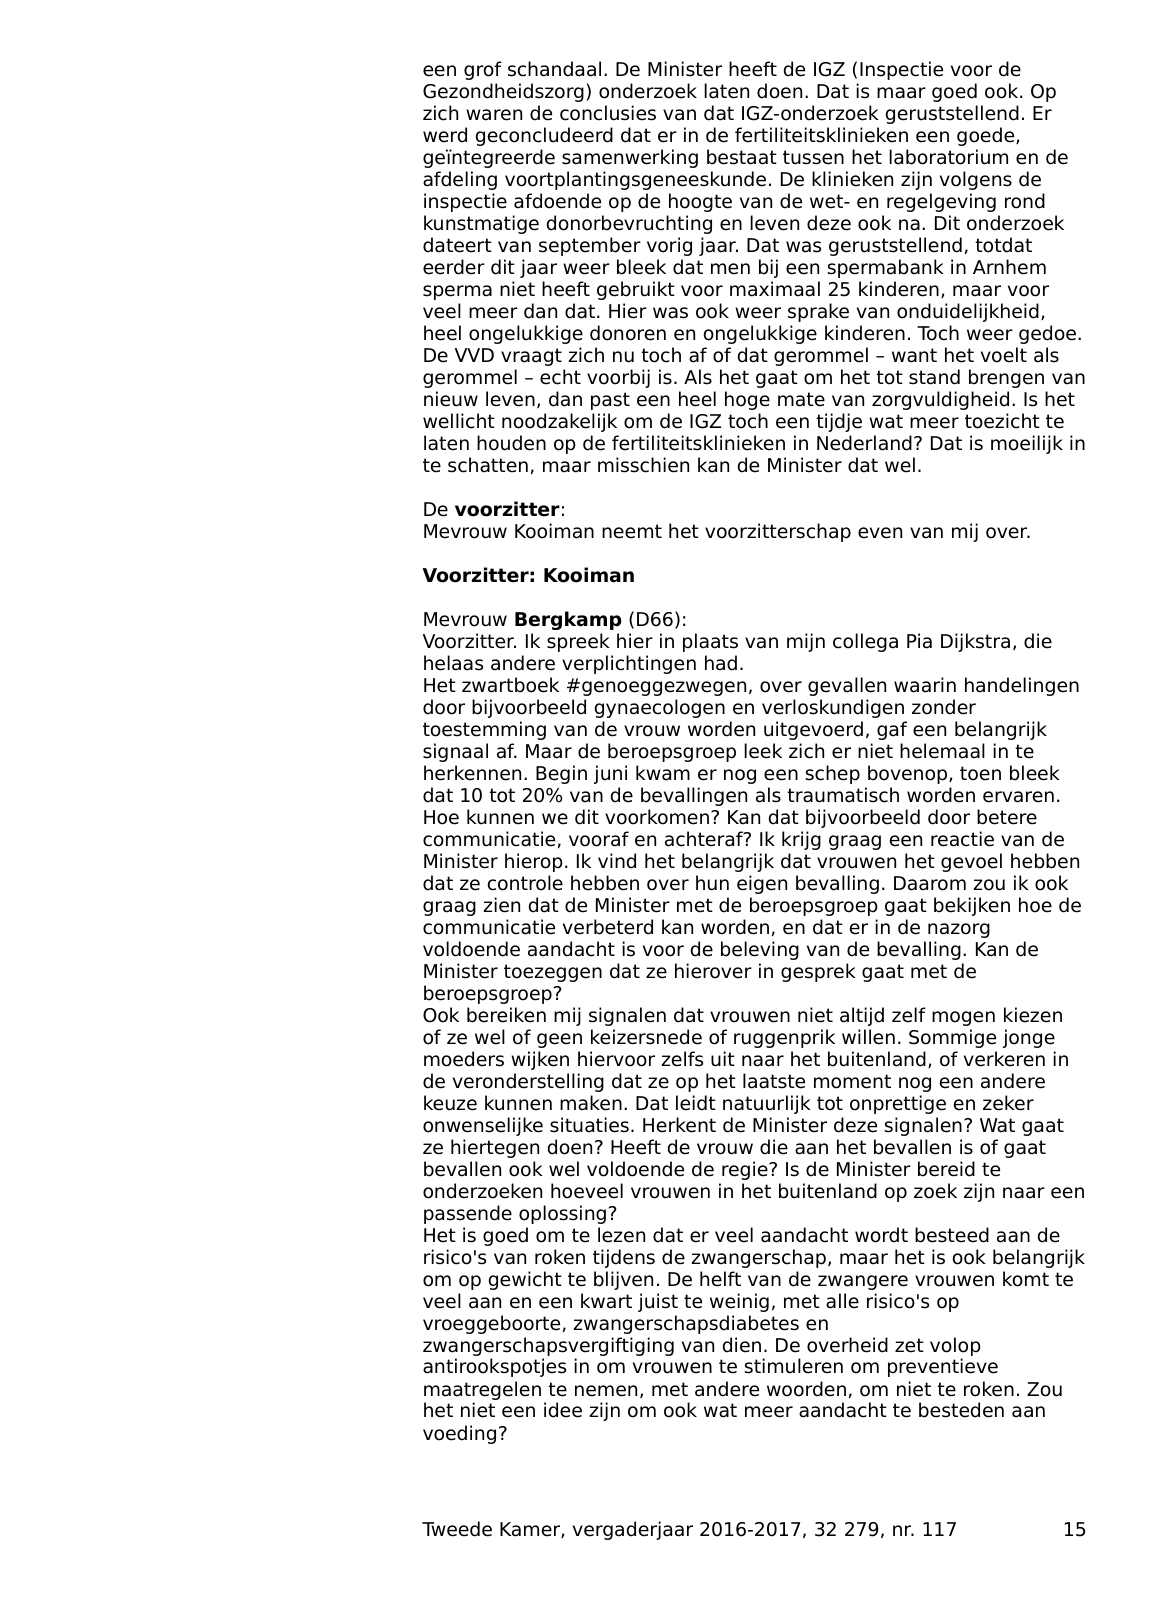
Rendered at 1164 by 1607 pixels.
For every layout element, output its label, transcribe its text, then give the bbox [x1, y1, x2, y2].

text Het is goed om te lezen dat er veel aandacht wordt besteed aan de risico's van roken tijdens de zwangerschap, maar het is ook belangrijk om op gewicht te blijven. De helft van de zwangere vrouwen komt te veel aan en een kwart juist te weinig, met alle risico's op vroeggeboorte, zwangerschapsdiabetes en zwangerschapsvergiftiging van dien. De overheid zet volop antirookspotjes in om vrouwen te stimuleren om preventieve maatregelen te nemen, met andere woorden, om niet te roken. Zou het niet een idee zijn om ook wat meer aandacht te besteden aan voeding? [422, 1224, 1087, 1444]
text een grof schandaal. De Minister heeft de IGZ (Inspectie voor de Gezondheidszorg) onderzoek laten doen. Dat is maar goed ook. Op zich waren de conclusies van dat IGZ-onderzoek geruststellend. Er werd geconcludeerd dat er in de fertiliteitsklinieken een goede, geïntegreerde samenwerking bestaat tussen het laboratorium en de afdeling voortplantingsgeneeskunde. De klinieken zijn volgens de inspectie afdoende op de hoogte van de wet- en regelgeving rond kunstmatige donorbevruchting en leven deze ook na. Dit onderzoek dateert van september vorig jaar. Dat was geruststellend, totdat eerder dit jaar weer bleek dat men bij een spermabank in Arnhem sperma niet heeft gebruikt voor maximaal 25 kinderen, maar voor veel meer dan dat. Hier was ook weer sprake van onduidelijkheid, heel ongelukkige donoren en ongelukkige kinderen. Toch weer gedoe. De VVD vraagt zich nu toch af of dat gerommel – want het voelt als gerommel – echt voorbij is. Als het gaat om het tot stand brengen van nieuw leven, dan past een heel hoge mate van zorgvuldigheid. Is het wellicht noodzakelijk om de IGZ toch een tijdje wat meer toezicht te laten houden op de fertiliteitsklinieken in Nederland? Dat is moeilijk in te schatten, maar misschien kan de Minister dat wel. [422, 59, 1087, 477]
text De voorzitter: [422, 499, 1087, 521]
text Ook bereiken mij signalen dat vrouwen niet altijd zelf mogen kiezen of ze wel of geen keizersnede of ruggenprik willen. Sommige jonge moeders wijken hiervoor zelfs uit naar het buitenland, of verkeren in de veronderstelling dat ze op het laatste moment nog een andere keuze kunnen maken. Dat leidt natuurlijk tot onprettige en zeker onwenselijke situaties. Herkent de Minister deze signalen? Wat gaat ze hiertegen doen? Heeft de vrouw die aan het bevallen is of gaat bevallen ook wel voldoende de regie? Is de Minister bereid te onderzoeken hoeveel vrouwen in het buitenland op zoek zijn naar een passende oplossing? [422, 1005, 1087, 1224]
text Voorzitter: Kooiman [422, 565, 1087, 587]
text Het zwartboek #genoeggezwegen, over gevallen waarin handelingen door bijvoorbeeld gynaecologen en verloskundigen zonder toestemming van de vrouw worden uitgevoerd, gaf een belangrijk signaal af. Maar de beroepsgroep leek zich er niet helemaal in te herkennen. Begin juni kwam er nog een schep bovenop, toen bleek dat 10 tot 20% van de bevallingen als traumatisch worden ervaren. Hoe kunnen we dit voorkomen? Kan dat bijvoorbeeld door betere communicatie, vooraf en achteraf? Ik krijg graag een reactie van de Minister hierop. Ik vind het belangrijk dat vrouwen het gevoel hebben dat ze controle hebben over hun eigen bevalling. Daarom zou ik ook graag zien dat de Minister met de beroepsgroep gaat bekijken hoe de communicatie verbeterd kan worden, en dat er in de nazorg voldoende aandacht is voor de beleving van de bevalling. Kan de Minister toezeggen dat ze hierover in gesprek gaat met de beroepsgroep? [422, 675, 1087, 1005]
text Mevrouw Bergkamp (D66): [422, 609, 1087, 631]
text Voorzitter. Ik spreek hier in plaats van mijn collega Pia Dijkstra, die helaas andere verplichtingen had. [422, 631, 1087, 675]
text Mevrouw Kooiman neemt het voorzitterschap even van mij over. [422, 521, 1087, 543]
